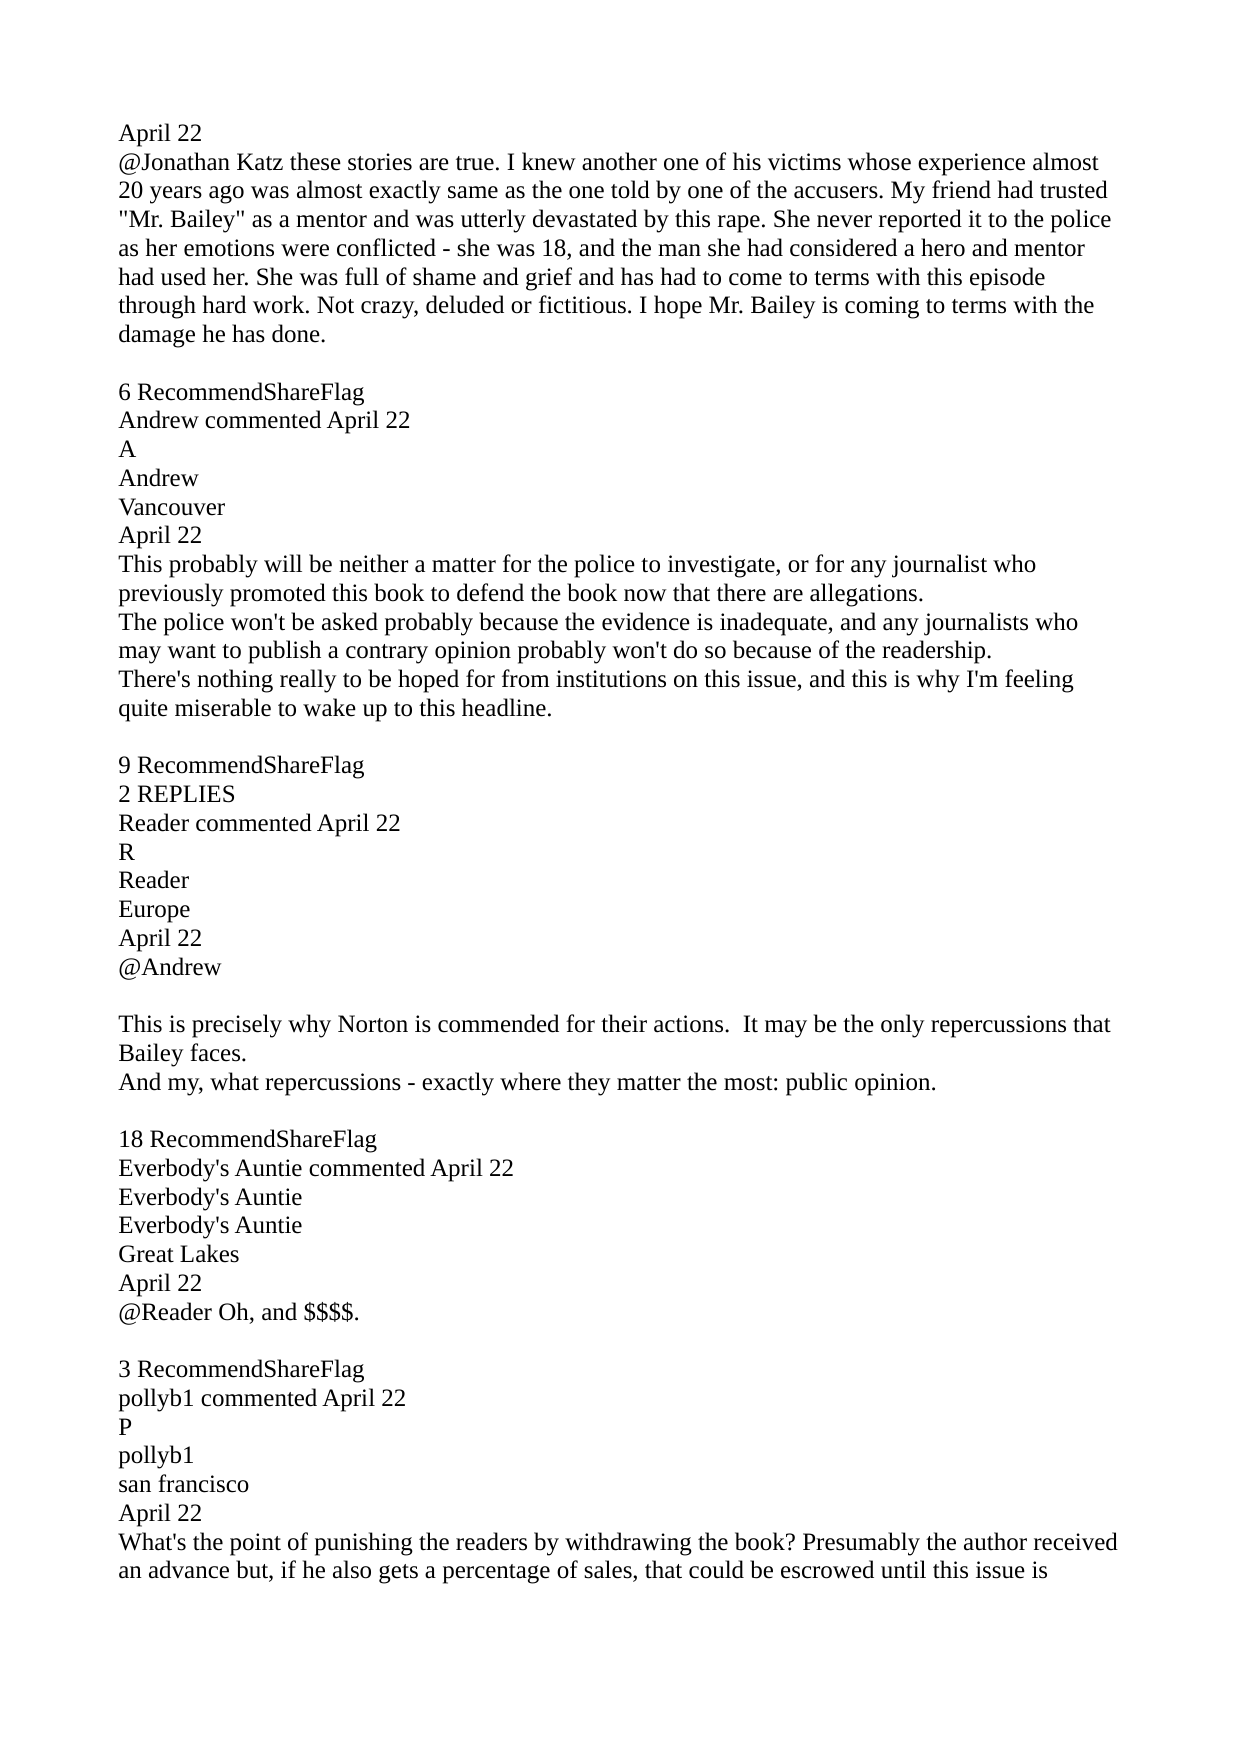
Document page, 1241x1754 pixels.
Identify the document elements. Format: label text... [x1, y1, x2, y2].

text 9 RecommendShareFlag [118, 751, 1122, 779]
text April 22 [118, 923, 1122, 952]
text A [118, 434, 1122, 463]
text pollyb1 commented April 22 [118, 1383, 1122, 1412]
text @Jonathan Katz these stories are true. I knew another one of his victims whose experience almost 20 years ago was almost exactly same as the one told by one of the accusers. My friend had trusted "Mr. Bailey" as a mentor and was utterly devastated by this rape. She never reported it to the police as her emotions were conflicted - she was 18, and the man she had considered a hero and mentor had used her. She was full of shame and grief and has had to come to terms with this episode through hard work. Not crazy, deluded or fictitious. I hope Mr. Bailey is coming to terms with the damage he has done. [118, 147, 1122, 348]
text Europe [118, 894, 1122, 923]
text @Andrew [118, 952, 1122, 981]
text April 22 [118, 1498, 1122, 1527]
text Reader commented April 22 [118, 808, 1122, 837]
text Andrew commented April 22 [118, 406, 1122, 434]
text Reader [118, 866, 1122, 894]
text Everbody's Auntie [118, 1182, 1122, 1211]
text @Reader Oh, and $$$$. [118, 1297, 1122, 1326]
text R [118, 837, 1122, 866]
text Andrew [118, 463, 1122, 492]
text 6 RecommendShareFlag [118, 377, 1122, 406]
text san francisco [118, 1469, 1122, 1498]
text The police won't be asked probably because the evidence is inadequate, and any journalists who may want to publish a contrary opinion probably won't do so because of the readership. [118, 607, 1122, 664]
text April 22 [118, 1268, 1122, 1297]
text P [118, 1412, 1122, 1441]
text Great Lakes [118, 1239, 1122, 1268]
text What's the point of punishing the readers by withdrawing the book? Presumably the author received an advance but, if he also gets a percentage of sales, that could be escrowed until this issue is [118, 1527, 1122, 1584]
text pollyb1 [118, 1441, 1122, 1469]
text There's nothing really to be hoped for from institutions on this issue, and this is why I'm feeling quite miserable to wake up to this headline. [118, 664, 1122, 722]
text This is precisely why Norton is commended for their actions. It may be the only repercussions that Bailey faces. [118, 1009, 1122, 1067]
text This probably will be neither a matter for the police to investigate, or for any journalist who previously promoted this book to defend the book now that there are allegations. [118, 549, 1122, 607]
text Everbody's Auntie commented April 22 [118, 1153, 1122, 1182]
text 2 REPLIES [118, 779, 1122, 808]
text 3 RecommendShareFlag [118, 1354, 1122, 1383]
text Vancouver [118, 492, 1122, 521]
text And my, what repercussions - exactly where they matter the most: public opinion. [118, 1067, 1122, 1096]
text April 22 [118, 118, 1122, 147]
text April 22 [118, 521, 1122, 549]
text Everbody's Auntie [118, 1211, 1122, 1239]
text 18 RecommendShareFlag [118, 1124, 1122, 1153]
